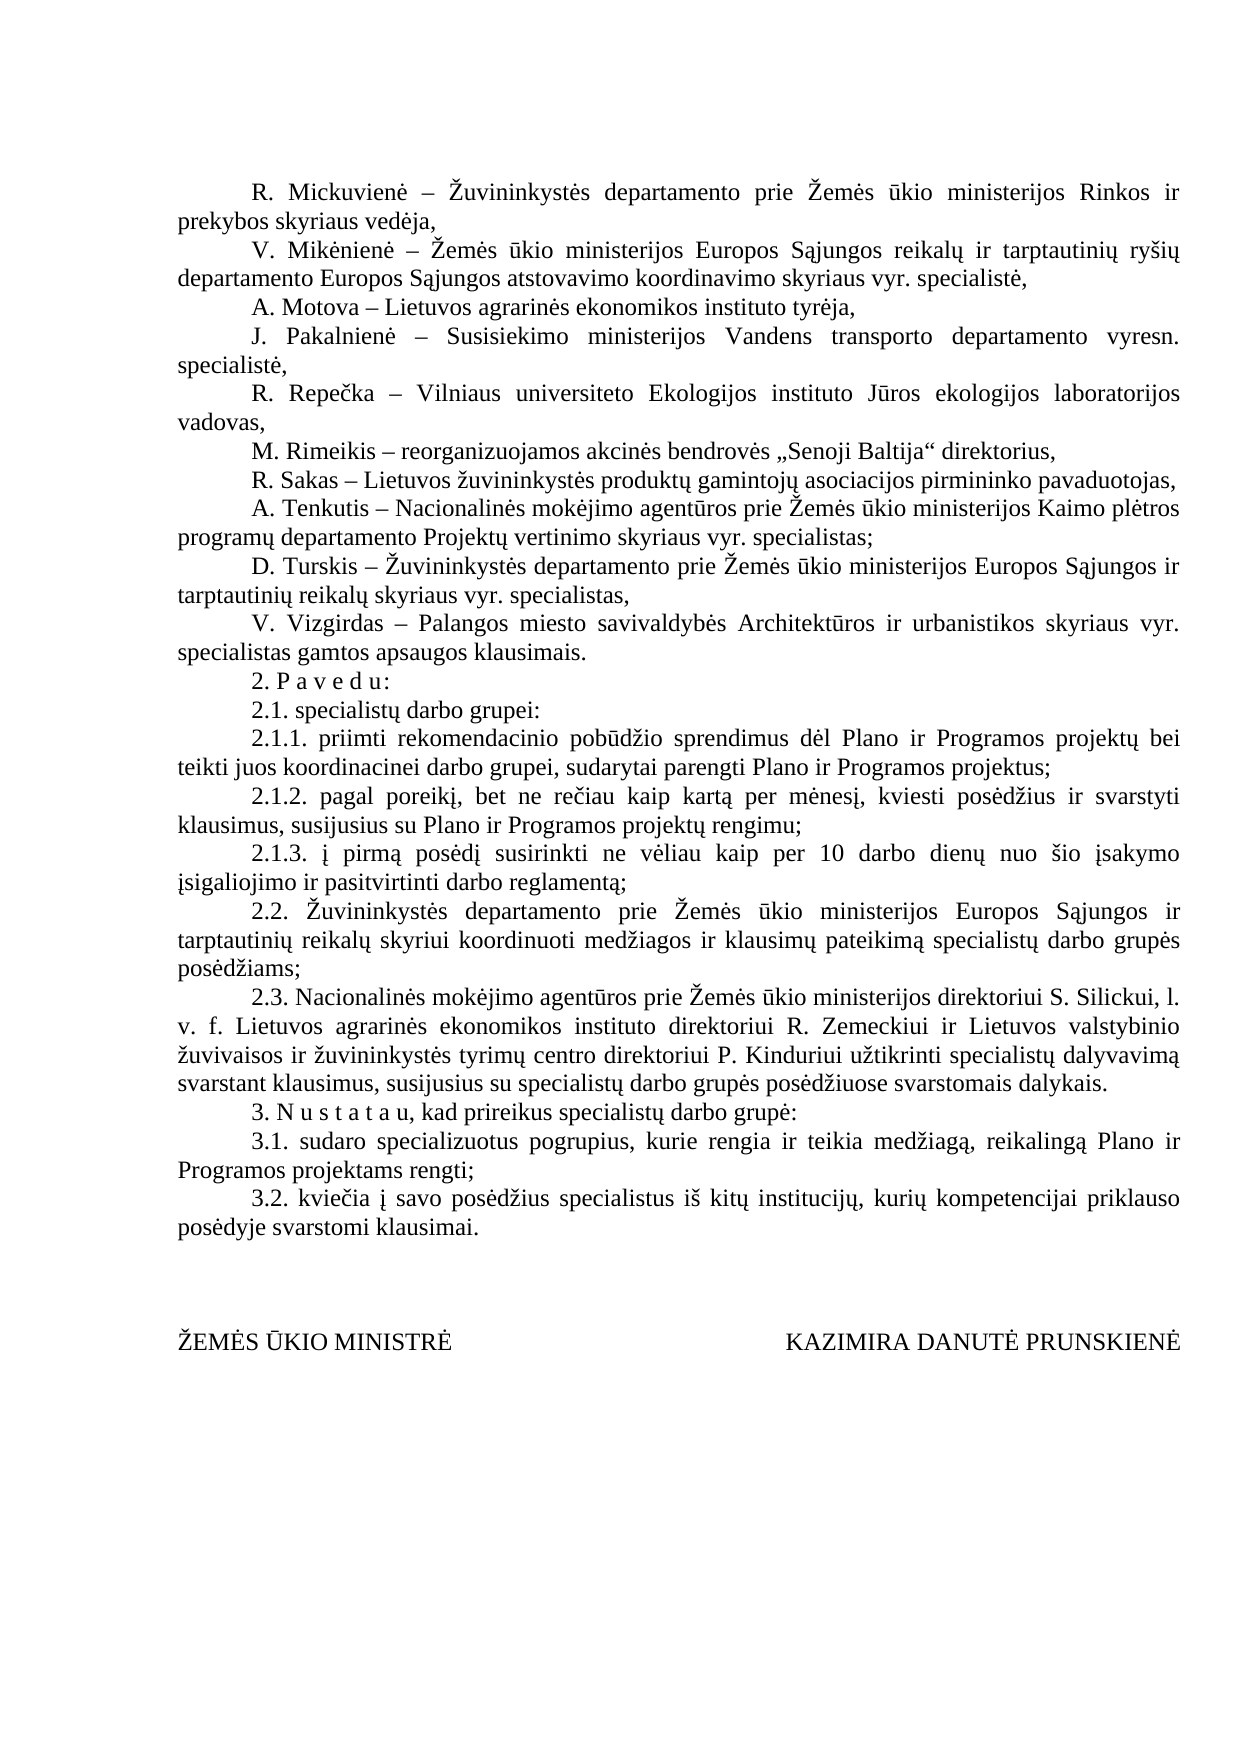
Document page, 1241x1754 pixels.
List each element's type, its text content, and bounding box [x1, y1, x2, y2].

text 2.1.2. pagal poreikį, bet ne rečiau kaip kartą per mėnesį, kviesti posėdžius ir svarstyti klausimus, susijusius su Plano ir Programos projektų rengimu; [177, 781, 1181, 838]
text 2.2. Žuvininkystės departamento prie Žemės ūkio ministerijos Europos Sąjungos ir tarptautinių reikalų skyriui koordinuoti medžiagos ir klausimų pateikimą specialistų darbo grupės posėdžiams; [177, 896, 1181, 982]
text R. Repečka – Vilniaus universiteto Ekologijos instituto Jūros ekologijos laboratorijos vadovas, [177, 378, 1181, 436]
text V. Mikėnienė – Žemės ūkio ministerijos Europos Sąjungos reikalų ir tarptautinių ryšių departamento Europos Sąjungos atstovavimo koordinavimo skyriaus vyr. specialistė, [177, 235, 1181, 292]
text A. Motova – Lietuvos agrarinės ekonomikos instituto tyrėja, [177, 292, 1181, 321]
text 3. Nustatau, kad prireikus specialistų darbo grupė: [177, 1097, 1181, 1126]
text J. Pakalnienė – Susisiekimo ministerijos Vandens transporto departamento vyresn. specialistė, [177, 321, 1181, 378]
text 3.1. sudaro specializuotus pogrupius, kurie rengia ir teikia medžiagą, reikalingą Plano ir Programos projektams rengti; [177, 1126, 1181, 1183]
text 2. Pavedu: [177, 666, 1181, 695]
text 2.3. Nacionalinės mokėjimo agentūros prie Žemės ūkio ministerijos direktoriui S. Silickui, l. v. f. Lietuvos agrarinės ekonomikos instituto direktoriui R. Zemeckiui ir Lietuvos valstybinio žuvivaisos ir žuvininkystės tyrimų centro direktoriui P. Kinduriui užtikrinti specialistų dalyvavimą svarstant klausimus, susijusius su specialistų darbo grupės posėdžiuose svarstomais dalykais. [177, 982, 1181, 1097]
text D. Turskis – Žuvininkystės departamento prie Žemės ūkio ministerijos Europos Sąjungos ir tarptautinių reikalų skyriaus vyr. specialistas, [177, 551, 1181, 608]
text V. Vizgirdas – Palangos miesto savivaldybės Architektūros ir urbanistikos skyriaus vyr. specialistas gamtos apsaugos klausimais. [177, 608, 1181, 666]
text M. Rimeikis – reorganizuojamos akcinės bendrovės „Senoji Baltija“ direktorius, [177, 436, 1181, 465]
text ŽEMĖS ŪKIO MINISTRĖ KAZIMIRA DANUTĖ PRUNSKIENĖ [177, 1327, 1181, 1356]
text 2.1.1. priimti rekomendacinio pobūdžio sprendimus dėl Plano ir Programos projektų bei teikti juos koordinacinei darbo grupei, sudarytai parengti Plano ir Programos projektus; [177, 723, 1181, 781]
text 3.2. kviečia į savo posėdžius specialistus iš kitų institucijų, kurių kompetencijai priklauso posėdyje svarstomi klausimai. [177, 1183, 1181, 1241]
text A. Tenkutis – Nacionalinės mokėjimo agentūros prie Žemės ūkio ministerijos Kaimo plėtros programų departamento Projektų vertinimo skyriaus vyr. specialistas; [177, 493, 1181, 551]
text R. Mickuvienė – Žuvininkystės departamento prie Žemės ūkio ministerijos Rinkos ir prekybos skyriaus vedėja, [177, 177, 1181, 235]
text 2.1.3. į pirmą posėdį susirinkti ne vėliau kaip per 10 darbo dienų nuo šio įsakymo įsigaliojimo ir pasitvirtinti darbo reglamentą; [177, 838, 1181, 896]
text R. Sakas – Lietuvos žuvininkystės produktų gamintojų asociacijos pirmininko pavaduotojas, [177, 465, 1181, 493]
text 2.1. specialistų darbo grupei: [177, 695, 1181, 723]
